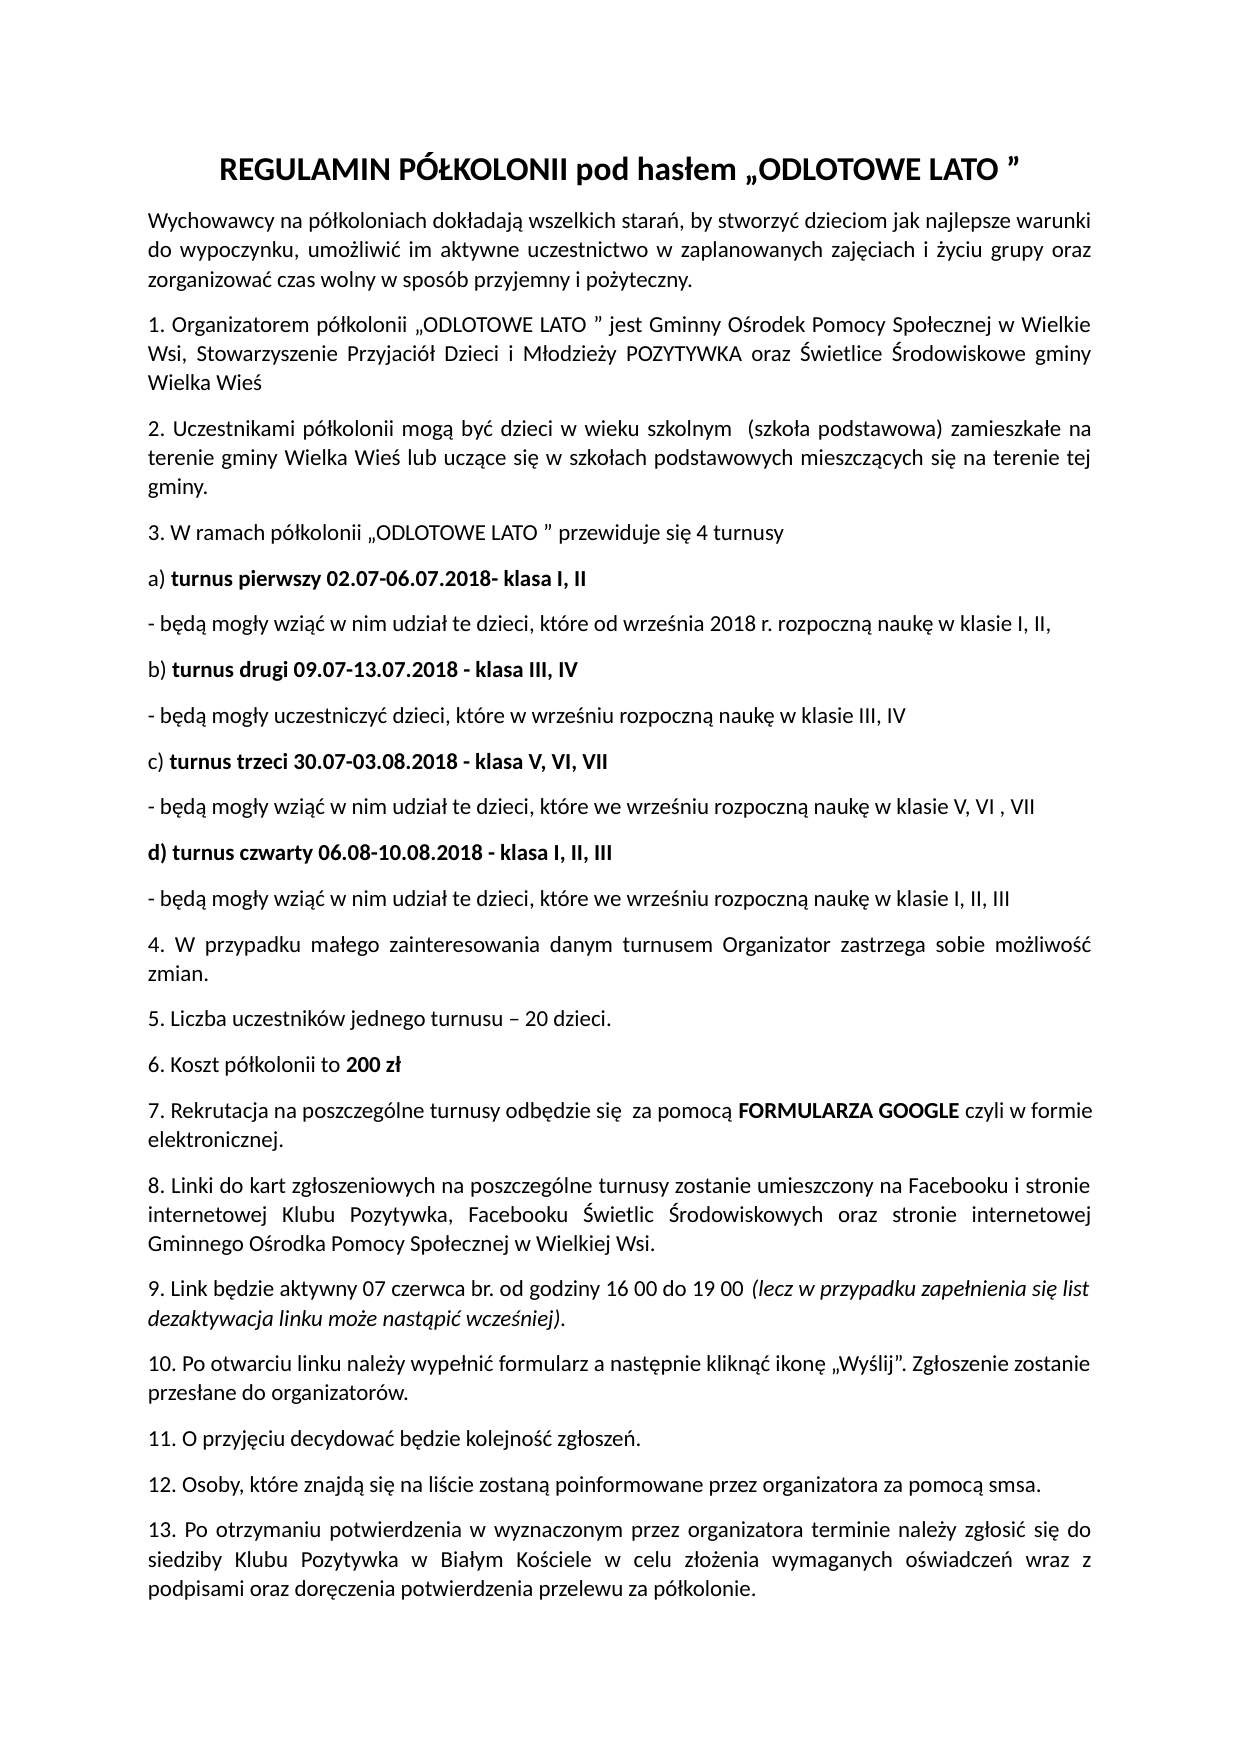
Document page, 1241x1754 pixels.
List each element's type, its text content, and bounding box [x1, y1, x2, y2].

text 13. Po otrzymaniu potwierdzenia w wyznaczonym przez organizatora terminie należy zgłosić się do siedziby Klubu Pozytywka w Białym Kościele w celu złożenia wymaganych oświadczeń wraz z podpisami oraz doręczenia potwierdzenia przelewu za półkolonie. [148, 1516, 1093, 1602]
text - będą mogły uczestniczyć dzieci, które w wrześniu rozpoczną naukę w klasie III, IV [148, 701, 1093, 729]
text 7. Rekrutacja na poszczególne turnusy odbędzie się za pomocą FORMULARZA GOOGLE czyli w formie elektronicznej. [148, 1096, 1093, 1153]
text 2. Uczestnikami półkolonii mogą być dzieci w wieku szkolnym (szkoła podstawowa) zamieszkałe na terenie gminy Wielka Wieś lub uczące się w szkołach podstawowych mieszczących się na terenie tej gminy. [148, 414, 1093, 500]
text - będą mogły wziąć w nim udział te dzieci, które we wrześniu rozpoczną naukę w klasie V, VI , VII [148, 792, 1093, 821]
text - będą mogły wziąć w nim udział te dzieci, które we wrześniu rozpoczną naukę w klasie I, II, III [148, 884, 1093, 912]
text 6. Koszt półkolonii to 200 zł [148, 1050, 1093, 1078]
text - będą mogły wziąć w nim udział te dzieci, które od września 2018 r. rozpoczną naukę w klasie I, II, [148, 609, 1093, 638]
text a) turnus pierwszy 02.07-06.07.2018- klasa I, II [148, 564, 1093, 592]
text b) turnus drugi 09.07-13.07.2018 - klasa III, IV [148, 655, 1093, 683]
text 1. Organizatorem półkolonii „ODLOTOWE LATO ” jest Gminny Ośrodek Pomocy Społecznej w Wielkie Wsi, Stowarzyszenie Przyjaciół Dzieci i Młodzieży POZYTYWKA oraz Świetlice Środowiskowe gminy Wielka Wieś [148, 310, 1093, 397]
text c) turnus trzeci 30.07-03.08.2018 - klasa V, VI, VII [148, 747, 1093, 775]
text d) turnus czwarty 06.08-10.08.2018 - klasa I, II, III [148, 838, 1093, 866]
text 8. Linki do kart zgłoszeniowych na poszczególne turnusy zostanie umieszczony na Facebooku i stronie internetowej Klubu Pozytywka, Facebooku Świetlic Środowiskowych oraz stronie internetowej Gminnego Ośrodka Pomocy Społecznej w Wielkiej Wsi. [148, 1171, 1093, 1257]
text 12. Osoby, które znajdą się na liście zostaną poinformowane przez organizatora za pomocą smsa. [148, 1470, 1093, 1498]
text 11. O przyjęciu decydować będzie kolejność zgłoszeń. [148, 1424, 1093, 1452]
text 3. W ramach półkolonii „ODLOTOWE LATO ” przewiduje się 4 turnusy [148, 518, 1093, 546]
text 10. Po otwarciu linku należy wypełnić formularz a następnie kliknąć ikonę „Wyślij”. Zgłoszenie zostanie przesłane do organizatorów. [148, 1349, 1093, 1406]
text 9. Link będzie aktywny 07 czerwca br. od godziny 16 00 do 19 00 (lecz w przypadku zapełnienia się list dezaktywacja linku może nastąpić wcześniej). [148, 1274, 1093, 1332]
text 4. W przypadku małego zainteresowania danym turnusem Organizator zastrzega sobie możliwość zmian. [148, 930, 1093, 987]
text REGULAMIN PÓŁKOLONII pod hasłem „ODLOTOWE LATO ” [148, 148, 1093, 188]
text 5. Liczba uczestników jednego turnusu – 20 dzieci. [148, 1004, 1093, 1032]
text Wychowawcy na półkoloniach dokładają wszelkich starań, by stworzyć dzieciom jak najlepsze warunki do wypoczynku, umożliwić im aktywne uczestnictwo w zaplanowanych zajęciach i życiu grupy oraz zorganizować czas wolny w sposób przyjemny i pożyteczny. [148, 207, 1093, 293]
